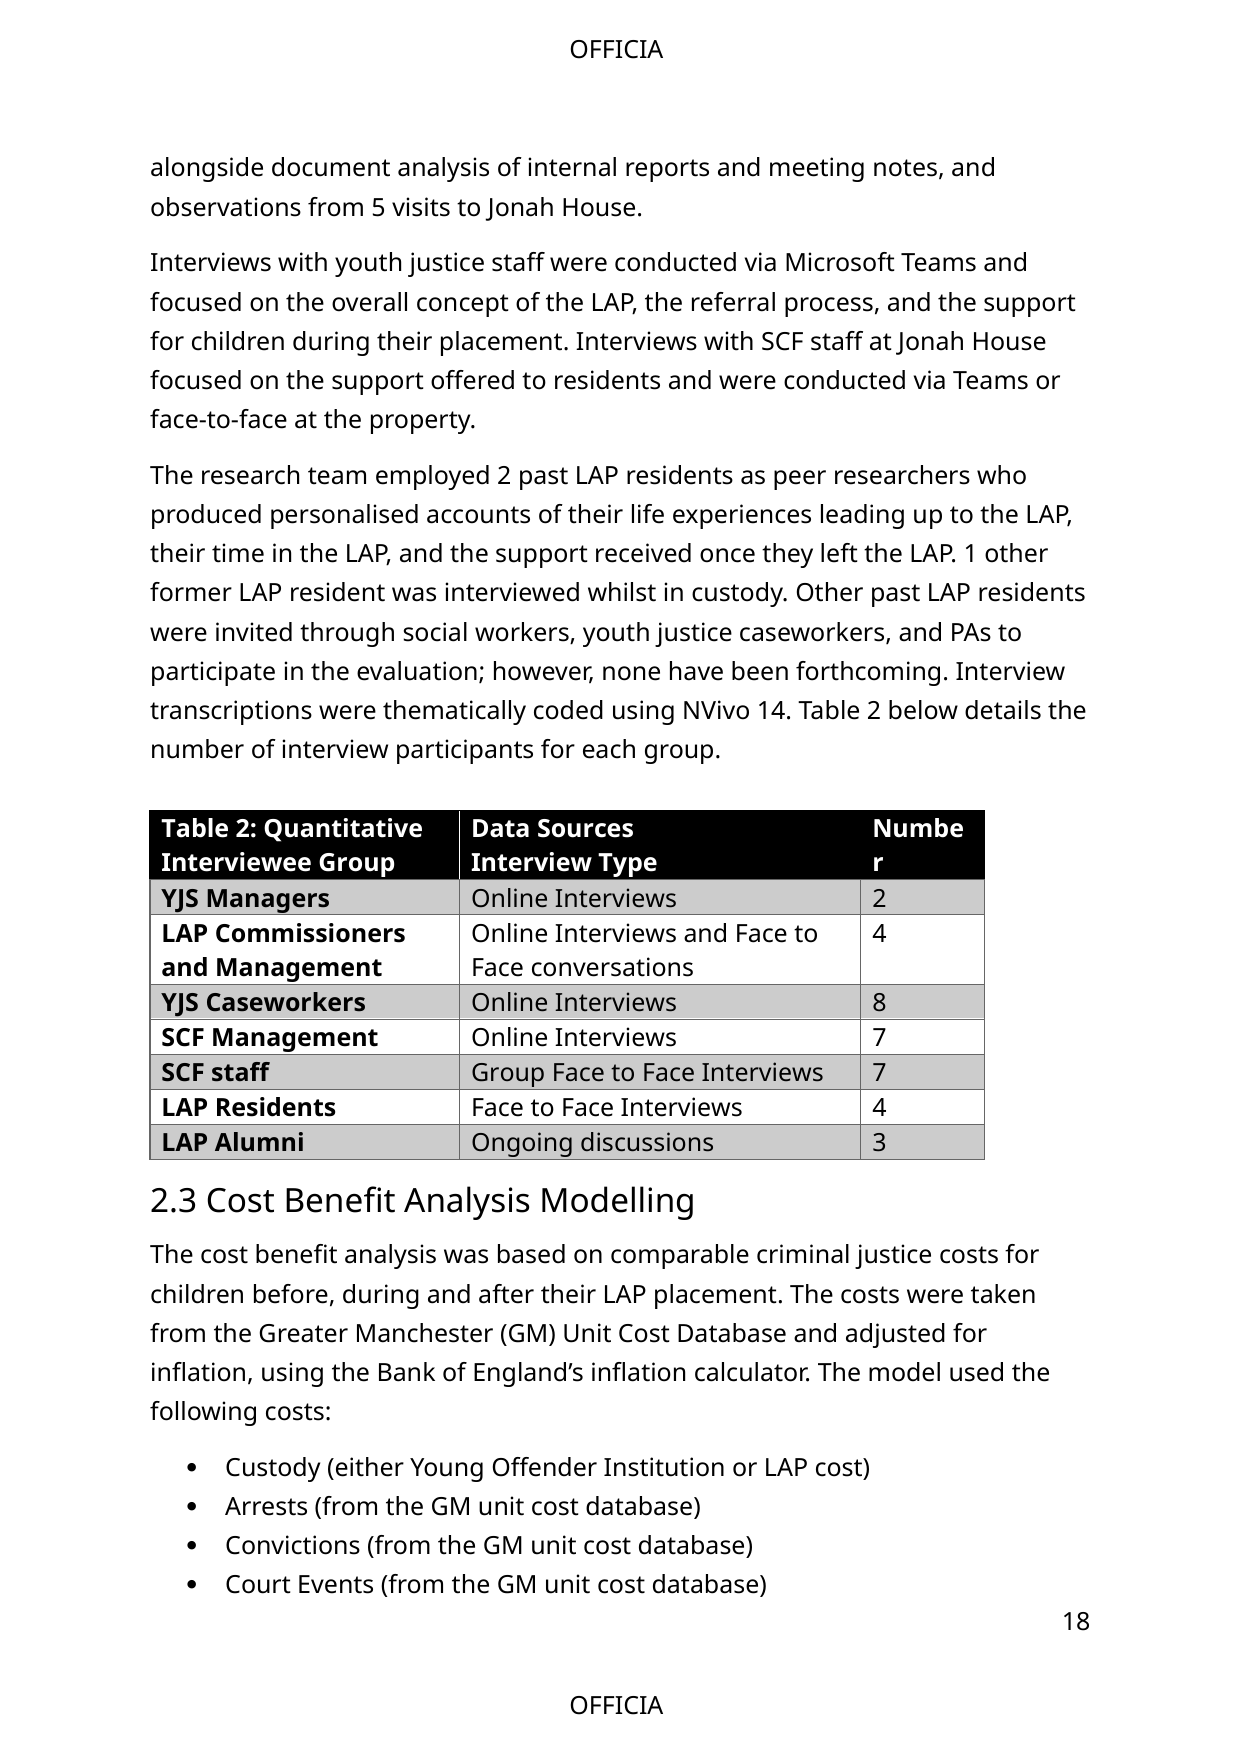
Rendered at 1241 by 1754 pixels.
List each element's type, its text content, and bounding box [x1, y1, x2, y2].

table_cell 3 [861, 1125, 984, 1159]
table_cell Online Interviews [460, 985, 860, 1018]
table_cell 4 [861, 915, 984, 983]
table_cell Face to Face Interviews [460, 1090, 860, 1124]
table_header Data Sources Interview Type [460, 811, 861, 879]
text Interviews with youth justice staff were conducted via Microsoft Teams and focused on the overall concept of the LAP, the referral process, and the support for children during their placement. Interviews with SCF staff at Jonah House focused on the support offered to residents and were conducted via Teams or face-to-face at the property. [150, 245, 1090, 436]
table_cell LAP Commissioners and Management [151, 915, 459, 983]
table_cell YJS Managers [151, 880, 459, 914]
table_cell 7 [861, 1020, 984, 1054]
table_cell 4 [861, 1090, 984, 1124]
table_cell LAP Residents [151, 1090, 459, 1124]
table_header Table 2: Quantitative Interviewee Group [151, 811, 459, 879]
table_header Number [861, 811, 984, 879]
text The research team employed 2 past LAP residents as peer researchers who produced personalised accounts of their life experiences leading up to the LAP, their time in the LAP, and the support received once they left the LAP. 1 other former LAP resident was interviewed whilst in custody. Other past LAP residents were invited through social workers, youth justice caseworkers, and PAs to participate in the evaluation; however, none have been forthcoming. Interview transcriptions were thematically coded using NVivo 14. Table 2 below details the number of interview participants for each group. [150, 457, 1090, 766]
table_cell Online Interviews [460, 1020, 860, 1054]
table_cell Ongoing discussions [460, 1125, 860, 1159]
list Convictions (from the GM unit cost database) [187, 1528, 1090, 1562]
table_cell SCF staff [151, 1055, 459, 1089]
table_cell 2 [861, 880, 984, 914]
subtitle 2.3 Cost Benefit Analysis Modelling [150, 1177, 1090, 1222]
table_cell LAP Alumni [151, 1125, 459, 1159]
table_cell Group Face to Face Interviews [460, 1055, 860, 1089]
table_cell 8 [861, 985, 984, 1018]
table_cell Online Interviews [460, 880, 860, 914]
table_cell 7 [861, 1055, 984, 1089]
list Arrests (from the GM unit cost database) [187, 1489, 1090, 1523]
list Custody (either Young Offender Institution or LAP cost) [187, 1450, 1090, 1484]
text alongside document analysis of internal reports and meeting notes, and observations from 5 visits to Jonah House. [150, 150, 1090, 223]
list Court Events (from the GM unit cost database) [187, 1567, 1090, 1601]
table_cell YJS Caseworkers [151, 985, 459, 1018]
text The cost benefit analysis was based on comparable criminal justice costs for children before, during and after their LAP placement. The costs were taken from the Greater Manchester (GM) Unit Cost Database and adjusted for inflation, using the Bank of England’s inflation calculator. The model used the following costs: [150, 1237, 1090, 1428]
table_cell SCF Management [151, 1020, 459, 1054]
table_cell Online Interviews and Face to Face conversations [460, 915, 860, 983]
